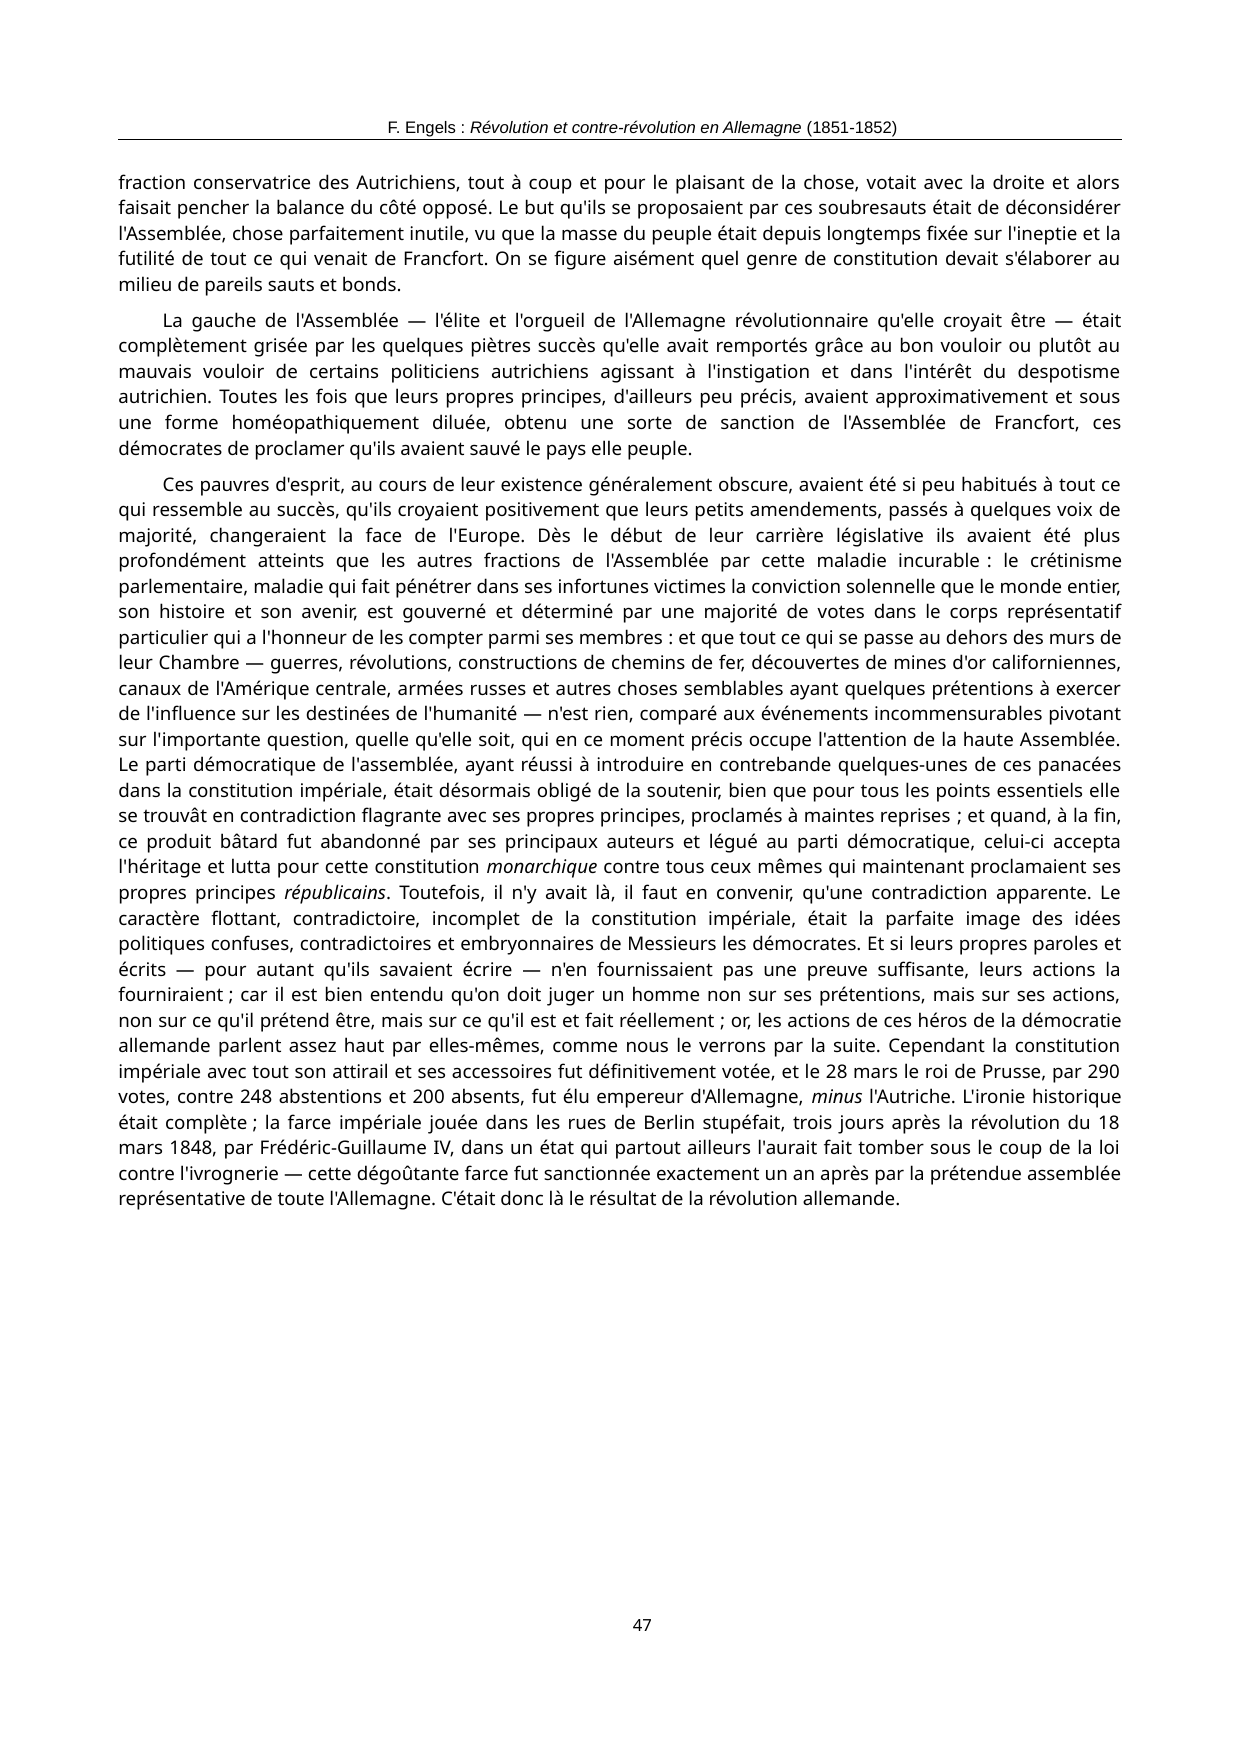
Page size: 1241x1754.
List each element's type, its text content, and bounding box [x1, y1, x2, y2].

text La gauche de l'Assemblée — l'élite et l'orgueil de l'Allemagne révolutionnaire qu'elle croyait être — était complètement grisée par les quelques piètres succès qu'elle avait remportés grâce au bon vouloir ou plutôt au mauvais vouloir de certains politiciens autrichiens agissant à l'instigation et dans l'intérêt du despotisme autrichien. Toutes les fois que leurs propres principes, d'ailleurs peu précis, avaient approximativement et sous une forme homéopathiquement diluée, obtenu une sorte de sanction de l'Assemblée de Francfort, ces démocrates de proclamer qu'ils avaient sauvé le pays elle peuple. [118, 307, 1122, 460]
text fraction conservatrice des Autrichiens, tout à coup et pour le plaisant de la chose, votait avec la droite et alors faisait pencher la balance du côté opposé. Le but qu'ils se proposaient par ces soubresauts était de déconsidérer l'Assemblée, chose parfaitement inutile, vu que la masse du peuple était depuis longtemps fixée sur l'ineptie et la futilité de tout ce qui venait de Francfort. On se figure aisément quel genre de constitution devait s'élaborer au milieu de pareils sauts et bonds. [118, 169, 1122, 297]
text Ces pauvres d'esprit, au cours de leur existence généralement obscure, avaient été si peu habitués à tout ce qui ressemble au succès, qu'ils croyaient positivement que leurs petits amendements, passés à quelques voix de majorité, changeraient la face de l'Europe. Dès le début de leur carrière législative ils avaient été plus profondément atteints que les autres fractions de l'Assemblée par cette maladie incurable : le crétinisme parlementaire, maladie qui fait pénétrer dans ses infortunes victimes la conviction solennelle que le monde entier, son histoire et son avenir, est gouverné et déterminé par une majorité de votes dans le corps représentatif particulier qui a l'honneur de les compter parmi ses membres : et que tout ce qui se passe au dehors des murs de leur Chambre — guerres, révolutions, constructions de chemins de fer, découvertes de mines d'or californiennes, canaux de l'Amérique centrale, armées russes et autres choses semblables ayant quelques prétentions à exercer de l'influence sur les destinées de l'humanité — n'est rien, comparé aux événements incommensurables pivotant sur l'importante question, quelle qu'elle soit, qui en ce moment précis occupe l'attention de la haute Assemblée. Le parti démocratique de l'assemblée, ayant réussi à introduire en contrebande quelques-unes de ces panacées dans la constitution impériale, était désormais obligé de la soutenir, bien que pour tous les points essentiels elle se trouvât en contradiction flagrante avec ses propres principes, proclamés à maintes reprises ; et quand, à la fin, ce produit bâtard fut abandonné par ses principaux auteurs et légué au parti démocratique, celui-ci accepta l'héritage et lutta pour cette constitution monarchique contre tous ceux mêmes qui maintenant proclamaient ses propres principes républicains. Toutefois, il n'y avait là, il faut en convenir, qu'une contradiction apparente. Le caractère flottant, contradictoire, incomplet de la constitution impériale, était la parfaite image des idées politiques confuses, contradictoires et embryonnaires de Messieurs les démocrates. Et si leurs propres paroles et écrits — pour autant qu'ils savaient écrire — n'en fournissaient pas une preuve suffisante, leurs actions la fourniraient ; car il est bien entendu qu'on doit juger un homme non sur ses prétentions, mais sur ses actions, non sur ce qu'il prétend être, mais sur ce qu'il est et fait réellement ; or, les actions de ces héros de la démocratie allemande parlent assez haut par elles-mêmes, comme nous le verrons par la suite. Cependant la constitution impériale avec tout son attirail et ses accessoires fut définitivement votée, et le 28 mars le roi de Prusse, par 290 votes, contre 248 abstentions et 200 absents, fut élu empereur d'Allemagne, minus l'Autriche. L'ironie historique était complète ; la farce impériale jouée dans les rues de Berlin stupéfait, trois jours après la révolution du 18 mars 1848, par Frédéric-Guillaume IV, dans un état qui partout ailleurs l'aurait fait tomber sous le coup de la loi contre l'ivrognerie — cette dégoûtante farce fut sanctionnée exactement un an après par la prétendue assemblée représentative de toute l'Allemagne. C'était donc là le résultat de la révolution allemande. [118, 471, 1122, 1211]
